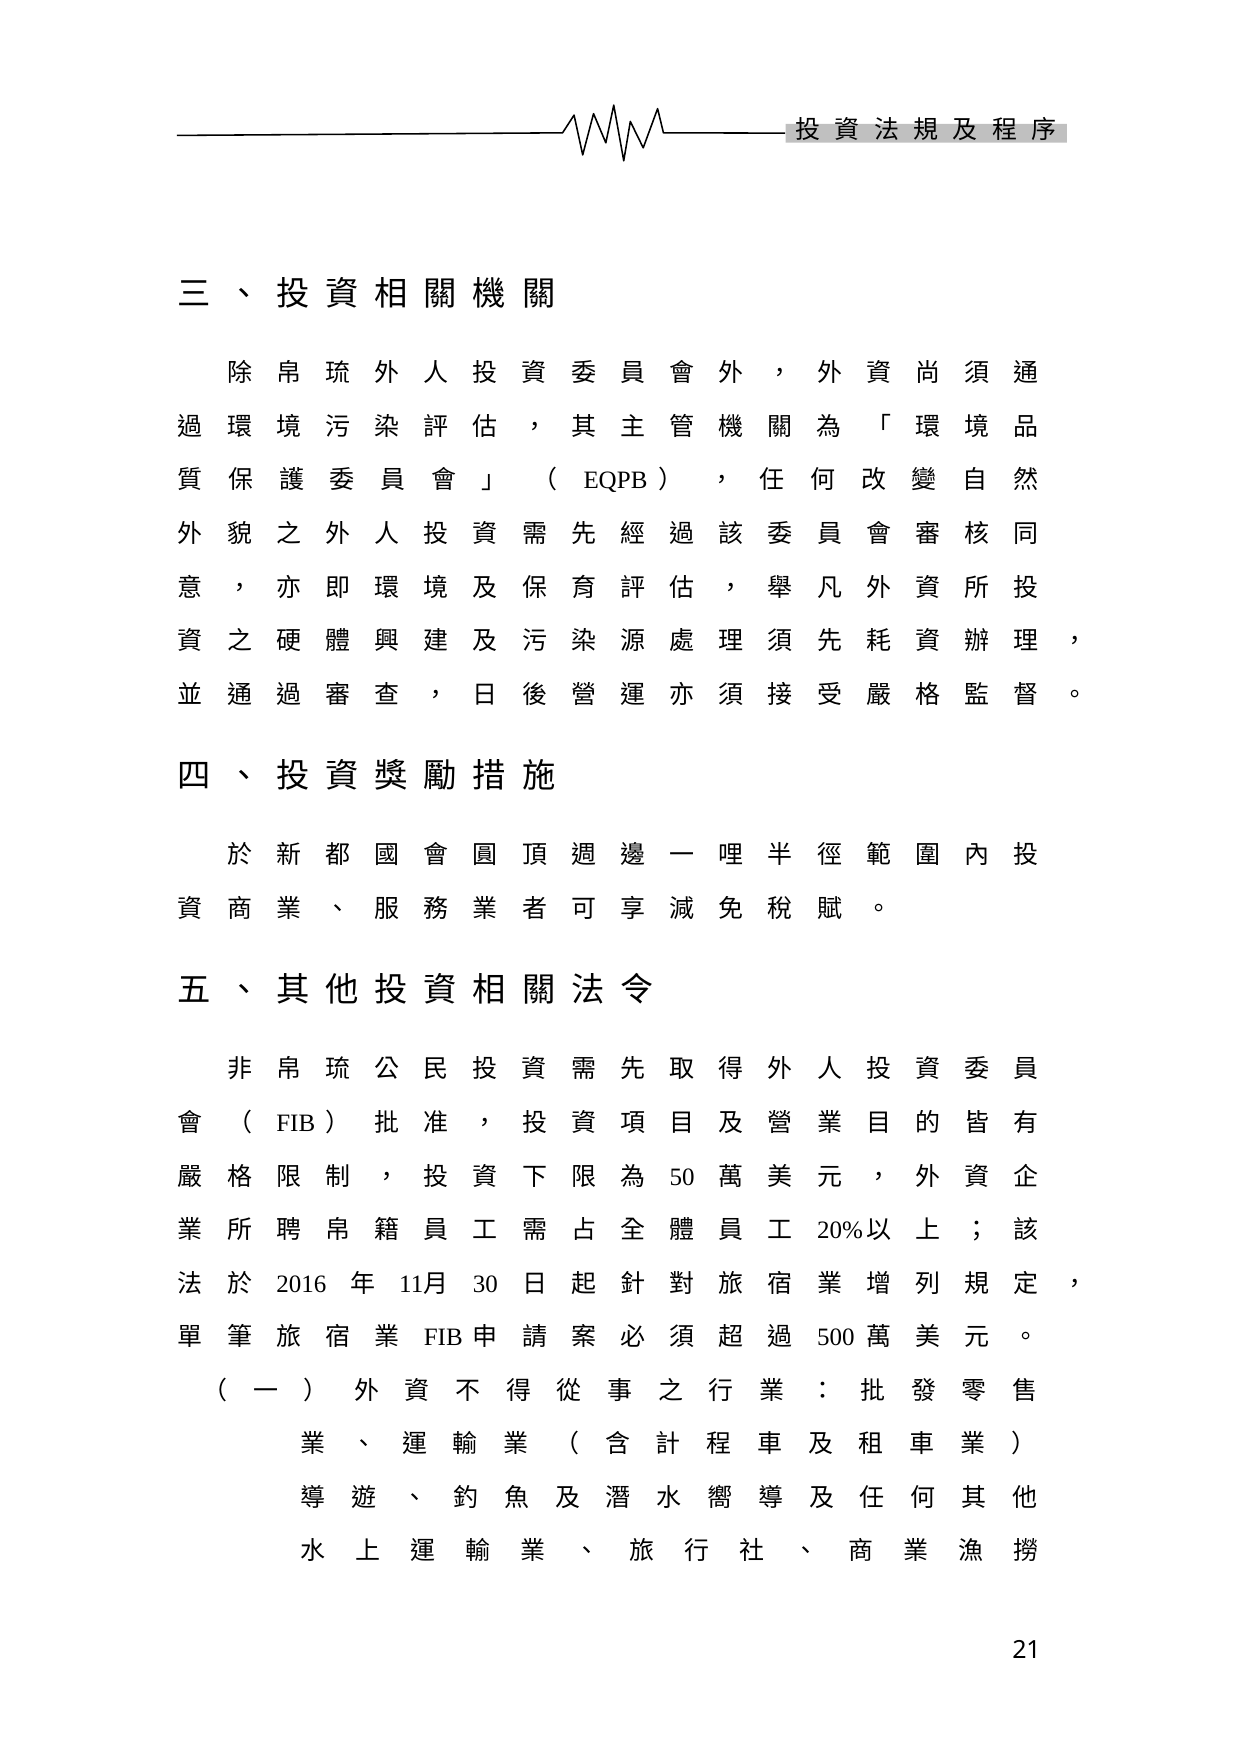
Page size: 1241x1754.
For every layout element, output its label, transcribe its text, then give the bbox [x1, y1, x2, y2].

text 三、投資相關機關 [178, 264, 1063, 317]
text 於新都國會圓頂週邊一哩半徑範圍內投資商業、服務業者可享減免稅賦。 [178, 826, 1063, 933]
text 除帛琉外人投資委員會外，外資尚須通過環境污染評估，其主管機關為「環境品質保護委員會」（EQPB），任何改變自然外貌之外人投資需先經過該委員會審核同意，亦即環境及保育評估，舉凡外資所投資之硬體興建及污染源處理須先耗資辦理，並通過審查，日後營運亦須接受嚴格監督。 [178, 344, 1063, 719]
text 五、其他投資相關法令 [178, 960, 1063, 1013]
text 四、投資獎勵措施 [178, 746, 1063, 799]
text （一）外資不得從事之行業：批發零售業、運輸業（含計程車及租車業）、導遊、釣魚及潛水嚮導及任何其他水上運輸業、旅行社、商業漁撈（高度迴游魚類除外）等行業及法令所禁止者。 [202, 1362, 1063, 1576]
text 非帛琉公民投資需先取得外人投資委員會（FIB）批准，投資項目及營業目的皆有嚴格限制，投資下限為50萬美元，外資企業所聘帛籍員工需占全體員工20%以上；該法於2016年11月30日起針對旅宿業增列規定，單筆旅宿業FIB申請案必須超過500萬美元。 [178, 1040, 1063, 1362]
